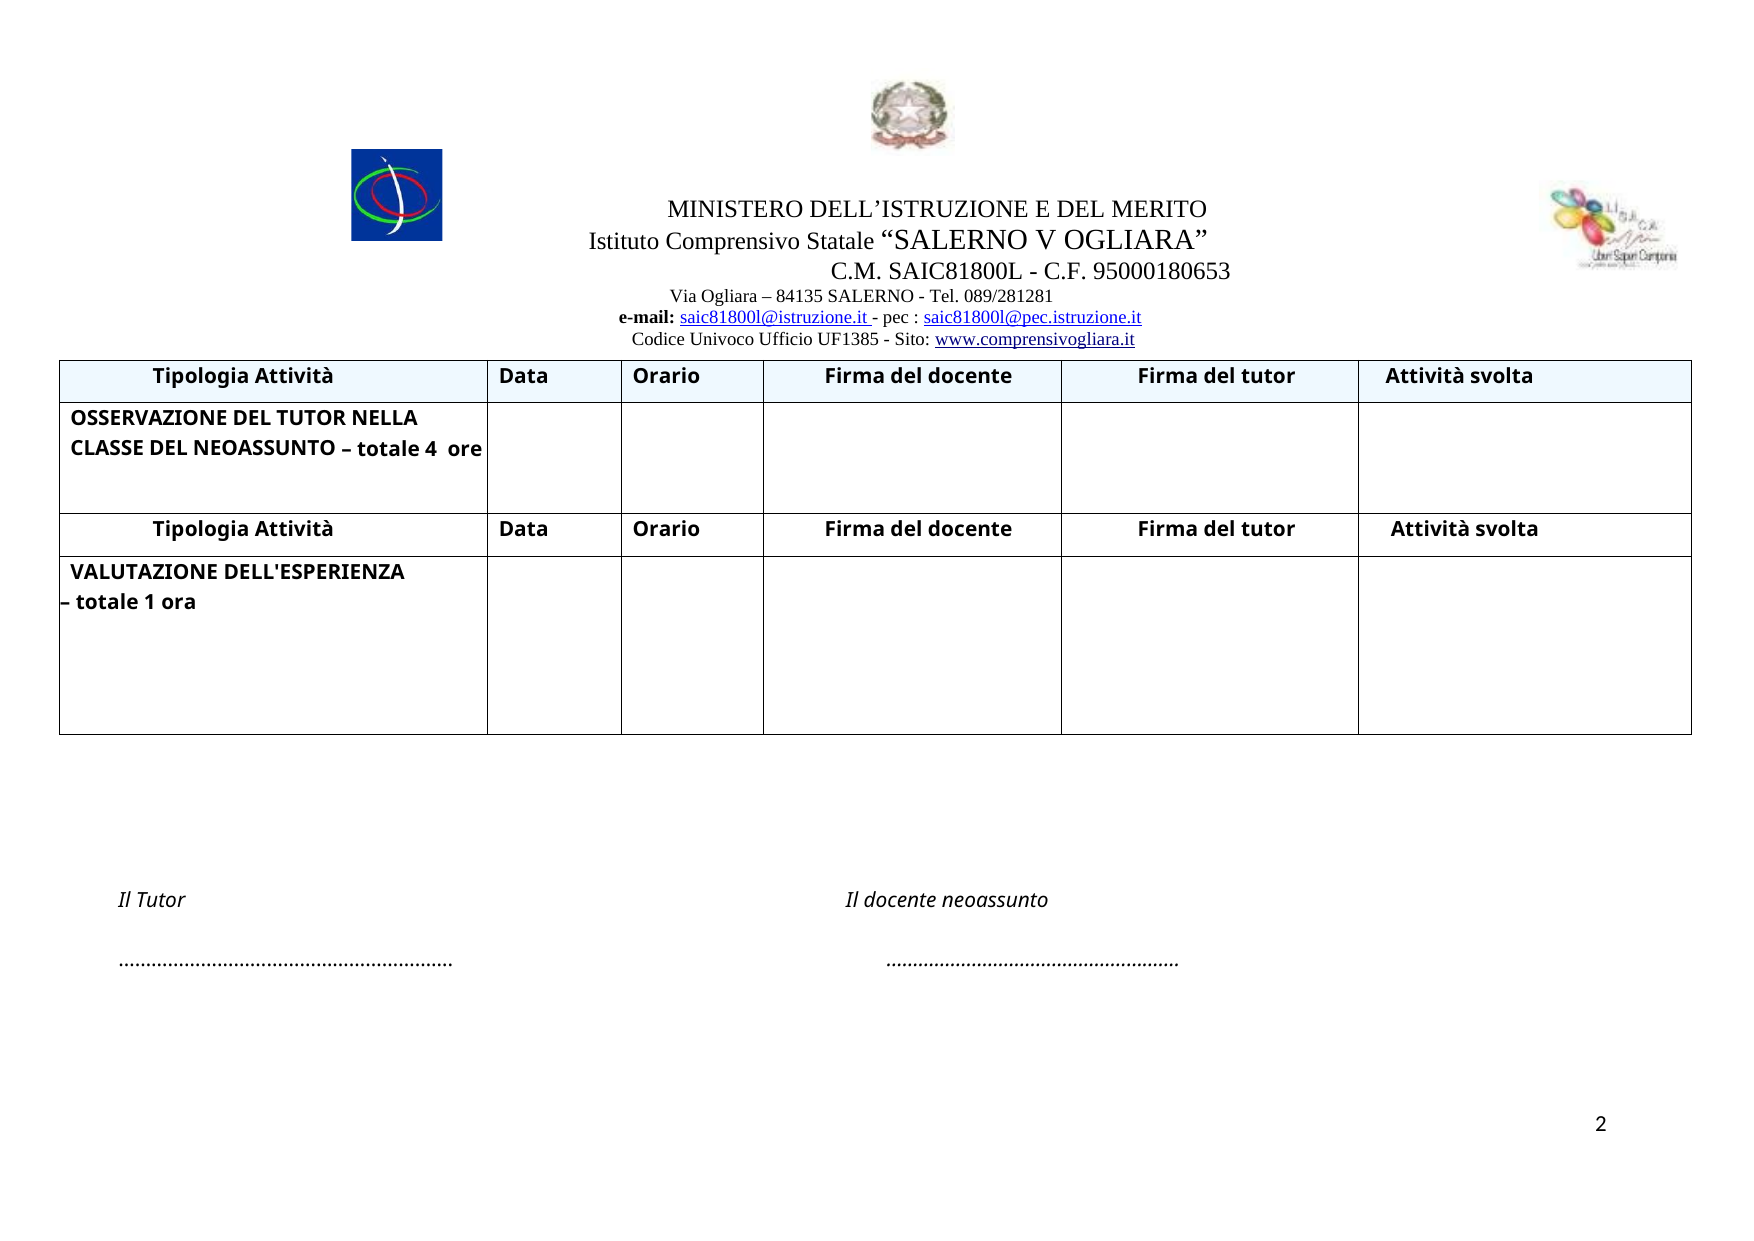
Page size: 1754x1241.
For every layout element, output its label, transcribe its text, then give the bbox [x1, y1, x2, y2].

table_cell [764, 403, 1061, 513]
table_cell [1359, 557, 1691, 734]
table_cell Firma del tutor [1062, 514, 1358, 556]
table_cell Tipologia Attività [60, 514, 487, 556]
table_header Data [488, 361, 621, 402]
table_cell [488, 557, 621, 734]
table_header Firma del docente [764, 361, 1061, 402]
table_cell OSSERVAZIONE DEL TUTOR NELLA CLASSE DEL NEOASSUNTO – totale 4 ore [60, 403, 487, 513]
table_cell [1062, 403, 1358, 513]
table_cell Firma del docente [764, 514, 1061, 556]
table_cell [1062, 557, 1358, 734]
table_header Orario [622, 361, 763, 402]
table_cell [622, 403, 763, 513]
table_cell Attività svolta [1359, 514, 1691, 556]
table_header Firma del tutor [1062, 361, 1358, 402]
table_cell [488, 403, 621, 513]
table_cell Orario [622, 514, 763, 556]
table_cell [764, 557, 1061, 734]
table_cell [1359, 403, 1691, 513]
table_cell Data [488, 514, 621, 556]
table_cell [622, 557, 763, 734]
table_header Tipologia Attività [60, 361, 487, 402]
text Il Tutor Il docente neoassunto [118, 885, 1369, 913]
text ……………………………………………………. ………………………………………………. [118, 944, 1369, 973]
table_cell VALUTAZIONE DELL'ESPERIENZA – totale 1 ora [60, 557, 487, 734]
table_header Attività svolta [1359, 361, 1691, 402]
